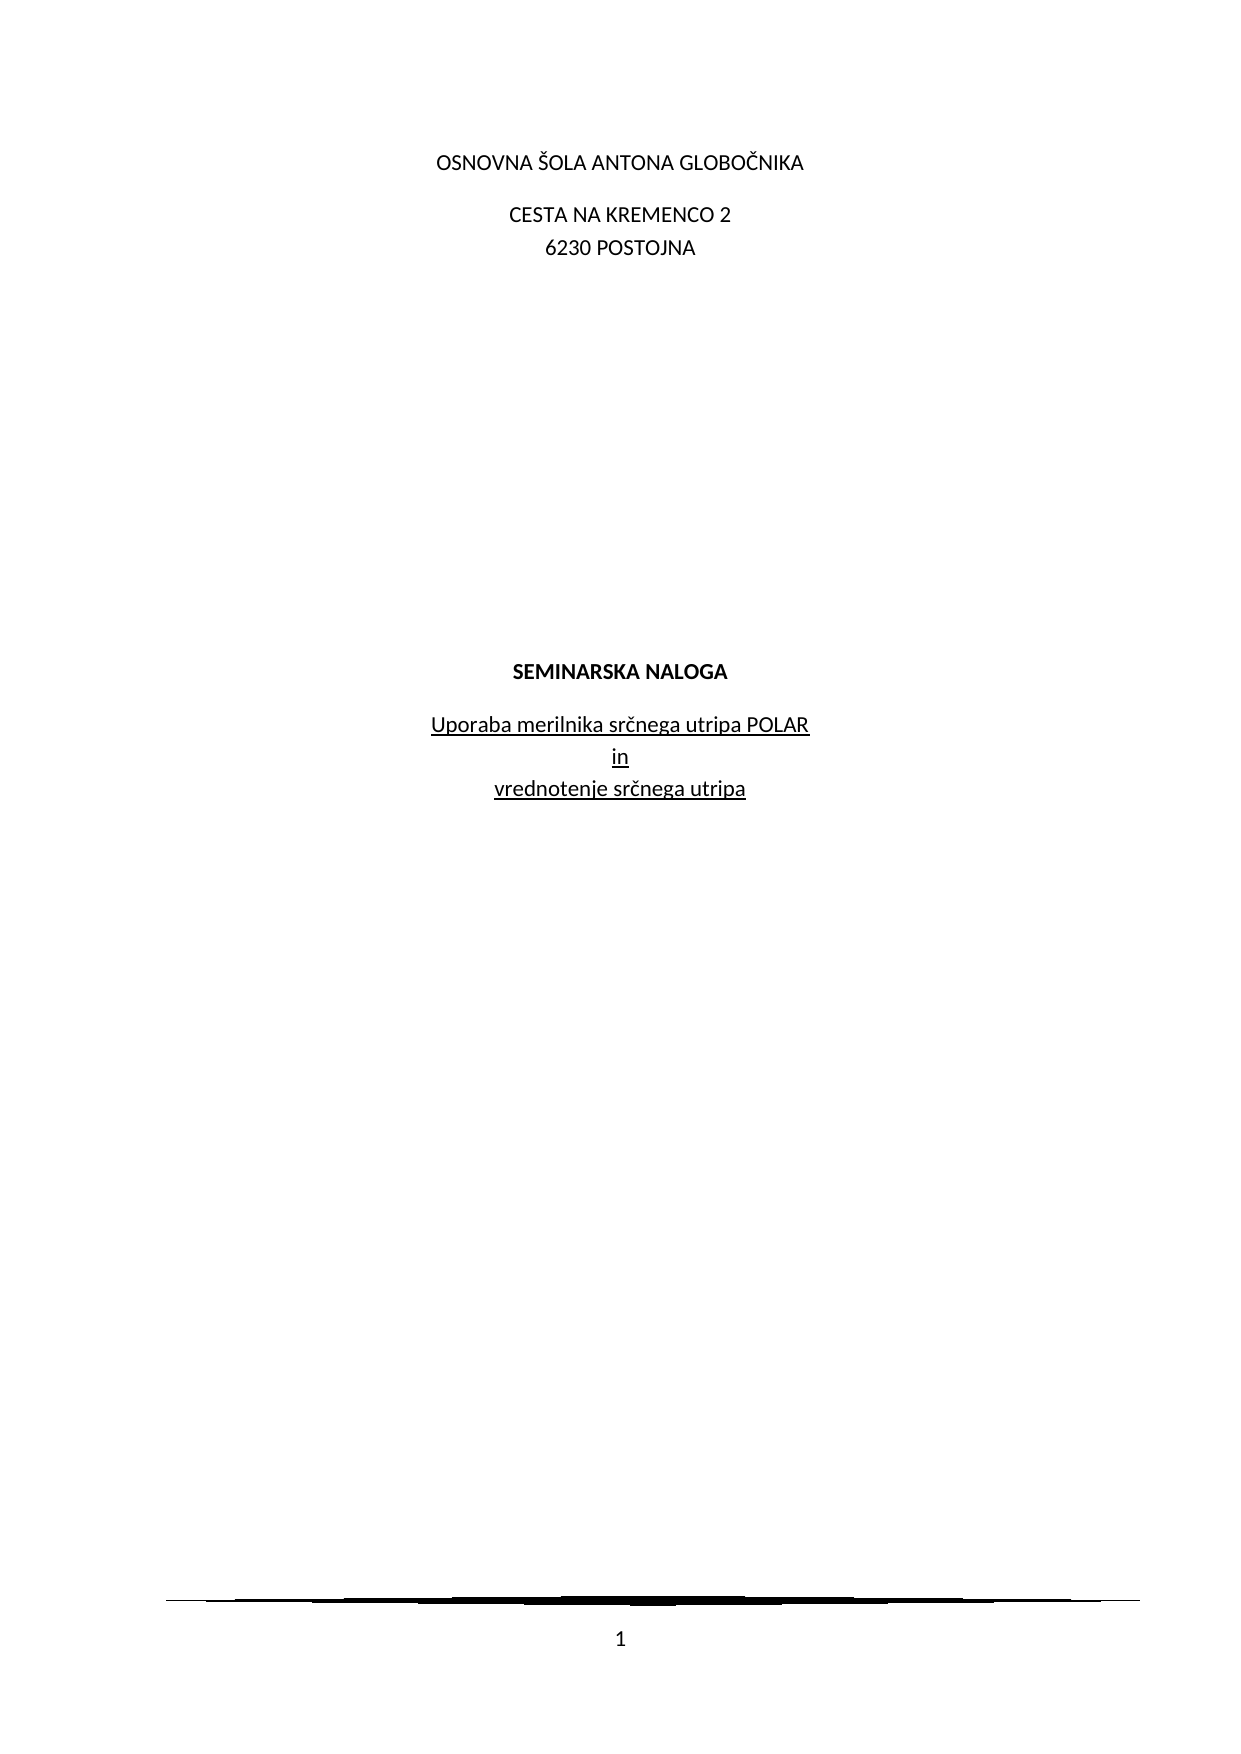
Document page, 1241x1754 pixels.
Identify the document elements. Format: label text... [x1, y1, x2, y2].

text Uporaba merilnika srčnega utripa POLAR in vrednotenje srčnega utripa [148, 710, 1093, 802]
text SEMINARSKA NALOGA [148, 657, 1093, 685]
text CESTA NA KREMENCO 2 6230 POSTOJNA [148, 201, 1093, 261]
text OSNOVNA ŠOLA ANTONA GLOBOČNIKA [148, 148, 1093, 176]
